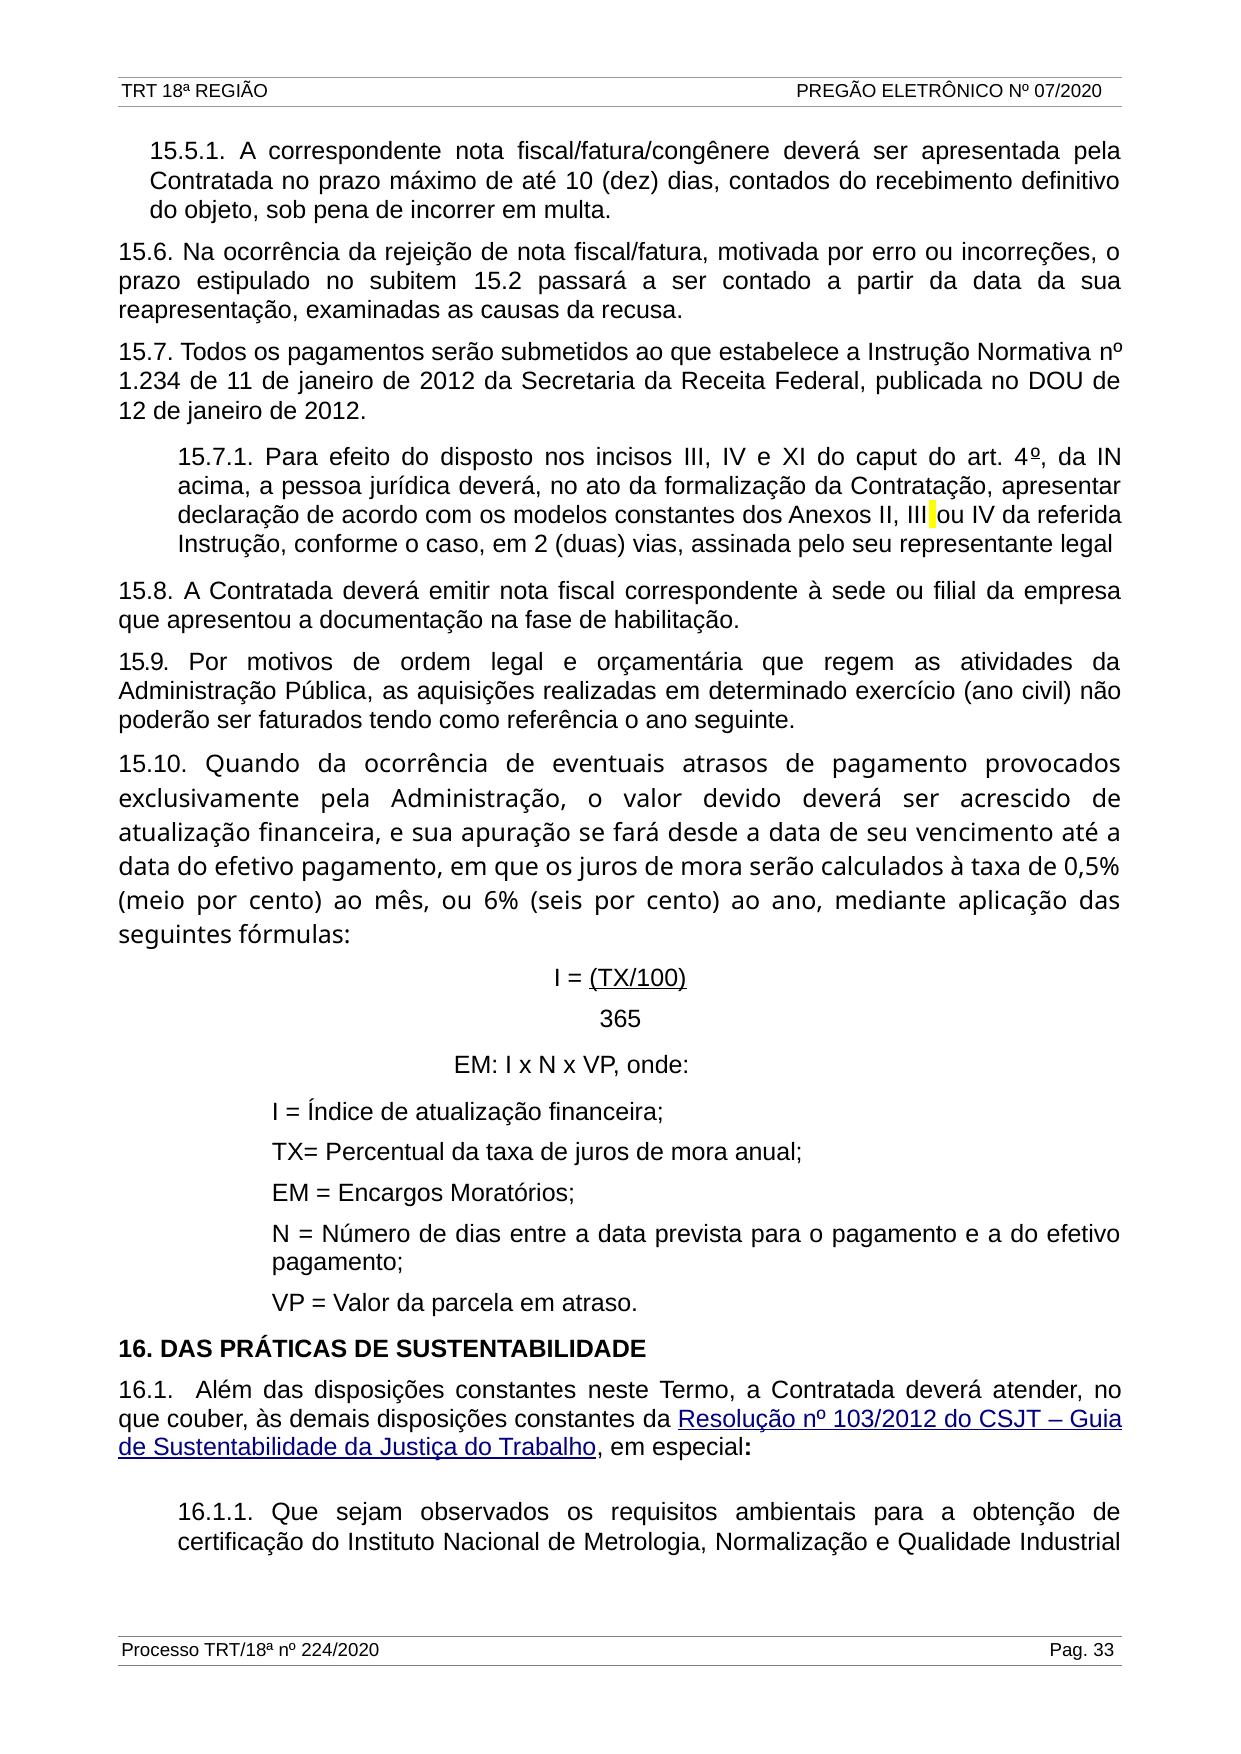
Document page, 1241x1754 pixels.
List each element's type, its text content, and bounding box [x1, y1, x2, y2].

text 16.1.1. Que sejam observados os requisitos ambientais para a obtenção de certificação do Instituto Nacional de Metrologia, Normalização e Qualidade Industrial [177, 1497, 1122, 1556]
text I = (TX/100) [118, 962, 1122, 992]
text 15.6. Na ocorrência da rejeição de nota fiscal/fatura, motivada por erro ou incorreções, o prazo estipulado no subitem 15.2 passará a ser contado a partir da data da sua reapresentação, examinadas as causas da recusa. [118, 236, 1122, 324]
text 15.9. Por motivos de ordem legal e orçamentária que regem as atividades da Administração Pública, as aquisições realizadas em determinado exercício (ano civil) não poderão ser faturados tendo como referência o ano seguinte. [118, 646, 1122, 734]
text N = Número de dias entre a data prevista para o pagamento e a do efetivo pagamento; [272, 1218, 1122, 1276]
text 15.5.1. A correspondente nota fiscal/fatura/congênere deverá ser apresentada pela Contratada no prazo máximo de até 10 (dez) dias, contados do recebimento definitivo do objeto, sob pena de incorrer em multa. [149, 136, 1122, 224]
text EM: I x N x VP, onde: [118, 1050, 1122, 1079]
text 15.7.1. Para efeito do disposto nos incisos III, IV e XI do caput do art. 4º, da IN acima, a pessoa jurídica deverá, no ato da formalização da Contratação, apresentar declaração de acordo com os modelos constantes dos Anexos II, III ou IV da referida Instrução, conforme o caso, em 2 (duas) vias, assinada pelo seu representante legal [177, 442, 1122, 557]
text 365 [118, 1004, 1122, 1032]
text TX= Percentual da taxa de juros de mora anual; [272, 1137, 1122, 1166]
text EM = Encargos Moratórios; [272, 1178, 1122, 1207]
text VP = Valor da parcela em atraso. [272, 1288, 1122, 1317]
text 15.7. Todos os pagamentos serão submetidos ao que estabelece a Instrução Normativa nº 1.234 de 11 de janeiro de 2012 da Secretaria da Receita Federal, publicada no DOU de 12 de janeiro de 2012. [118, 336, 1122, 424]
text 15.10. Quando da ocorrência de eventuais atrasos de pagamento provocados exclusivamente pela Administração, o valor devido deverá ser acrescido de atualização financeira, e sua apuração se fará desde a data de seu vencimento até a data do efetivo pagamento, em que os juros de mora serão calculados à taxa de 0,5% (meio por cento) ao mês, ou 6% (seis por cento) ao ano, mediante aplicação das seguintes fórmulas: [118, 746, 1122, 951]
text 16. DAS PRÁTICAS DE SUSTENTABILIDADE [118, 1334, 1122, 1363]
text 15.8. A Contratada deverá emitir nota fiscal correspondente à sede ou filial da empresa que apresentou a documentação na fase de habilitação. [118, 575, 1122, 634]
text 16.1. Além das disposições constantes neste Termo, a Contratada deverá atender, no que couber, às demais disposições constantes da Resolução nº 103/2012 do CSJT – Guia de Sustentabilidade da Justiça do Trabalho, em especial: [118, 1375, 1122, 1461]
text I = Índice de atualização financeira; [272, 1097, 1122, 1125]
